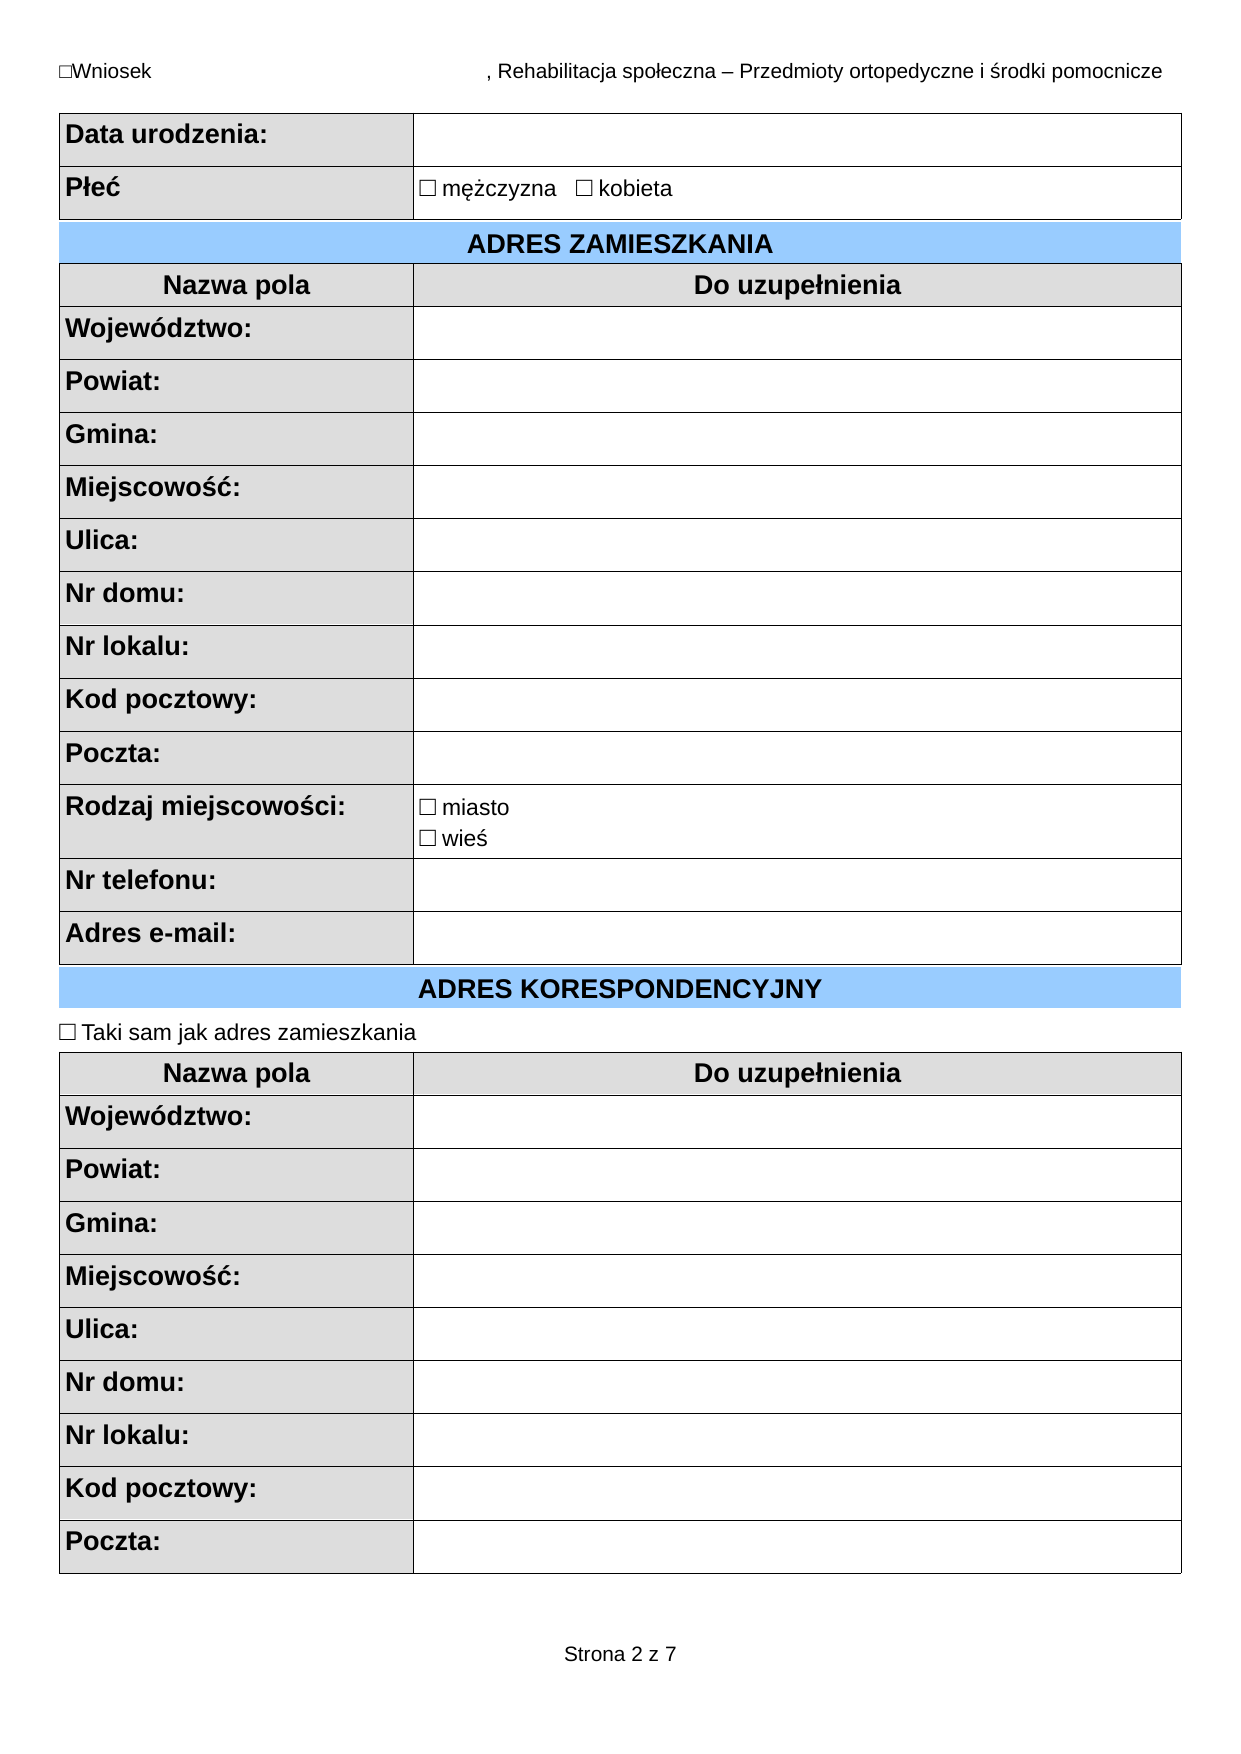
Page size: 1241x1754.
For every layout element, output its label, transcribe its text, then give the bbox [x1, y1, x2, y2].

table_cell Kod pocztowy: [60, 679, 413, 731]
table_cell [414, 1255, 1181, 1307]
table_cell Adres e-mail: [60, 912, 413, 964]
table_cell Miejscowość: [60, 466, 413, 518]
table_cell [414, 1149, 1181, 1201]
table_cell Rodzaj miejscowości: [60, 785, 413, 858]
table_cell [414, 307, 1181, 359]
table_cell [414, 1361, 1181, 1413]
table_cell [414, 626, 1181, 678]
table_cell [414, 1308, 1181, 1360]
table_cell Powiat: [60, 360, 413, 412]
table_cell [414, 732, 1181, 784]
table_cell Nr telefonu: [60, 859, 413, 911]
table_cell [414, 413, 1181, 465]
subtitle ADRES KORESPONDENCYJNY [59, 967, 1181, 1008]
table_cell Data urodzenia: [60, 114, 413, 166]
table_cell □ miasto □ wieś [414, 785, 1181, 858]
table_cell [414, 1096, 1181, 1148]
table_cell Nr domu: [60, 1361, 413, 1413]
text □ Taki sam jak adres zamieszkania [59, 1014, 1181, 1046]
table_cell Ulica: [60, 519, 413, 571]
table_cell [414, 114, 1181, 166]
table_cell Poczta: [60, 1521, 413, 1573]
table_cell [414, 1202, 1181, 1254]
table_cell [414, 679, 1181, 731]
table_cell [414, 859, 1181, 911]
table_cell [414, 1521, 1181, 1573]
subtitle ADRES ZAMIESZKANIA [59, 222, 1181, 263]
table_header Do uzupełnienia [414, 264, 1181, 306]
table_cell [414, 912, 1181, 964]
table_cell Nr lokalu: [60, 1414, 413, 1466]
table_cell Poczta: [60, 732, 413, 784]
table_header Nazwa pola [60, 1053, 413, 1094]
table_header Do uzupełnienia [414, 1053, 1181, 1094]
table_cell Województwo: [60, 1096, 413, 1148]
table_cell [414, 519, 1181, 571]
table_cell Kod pocztowy: [60, 1467, 413, 1519]
table_cell [414, 572, 1181, 624]
table_cell Gmina: [60, 1202, 413, 1254]
table_cell Powiat: [60, 1149, 413, 1201]
table_cell Gmina: [60, 413, 413, 465]
table_header Nazwa pola [60, 264, 413, 306]
table_cell Miejscowość: [60, 1255, 413, 1307]
table_cell Województwo: [60, 307, 413, 359]
table_cell Nr lokalu: [60, 626, 413, 678]
table_cell [414, 1414, 1181, 1466]
table_cell [414, 1467, 1181, 1519]
table_cell [414, 360, 1181, 412]
table_cell □ mężczyzna □ kobieta [414, 167, 1181, 219]
table_cell Płeć [60, 167, 413, 219]
table_cell Nr domu: [60, 572, 413, 624]
table_cell Ulica: [60, 1308, 413, 1360]
table_cell [414, 466, 1181, 518]
